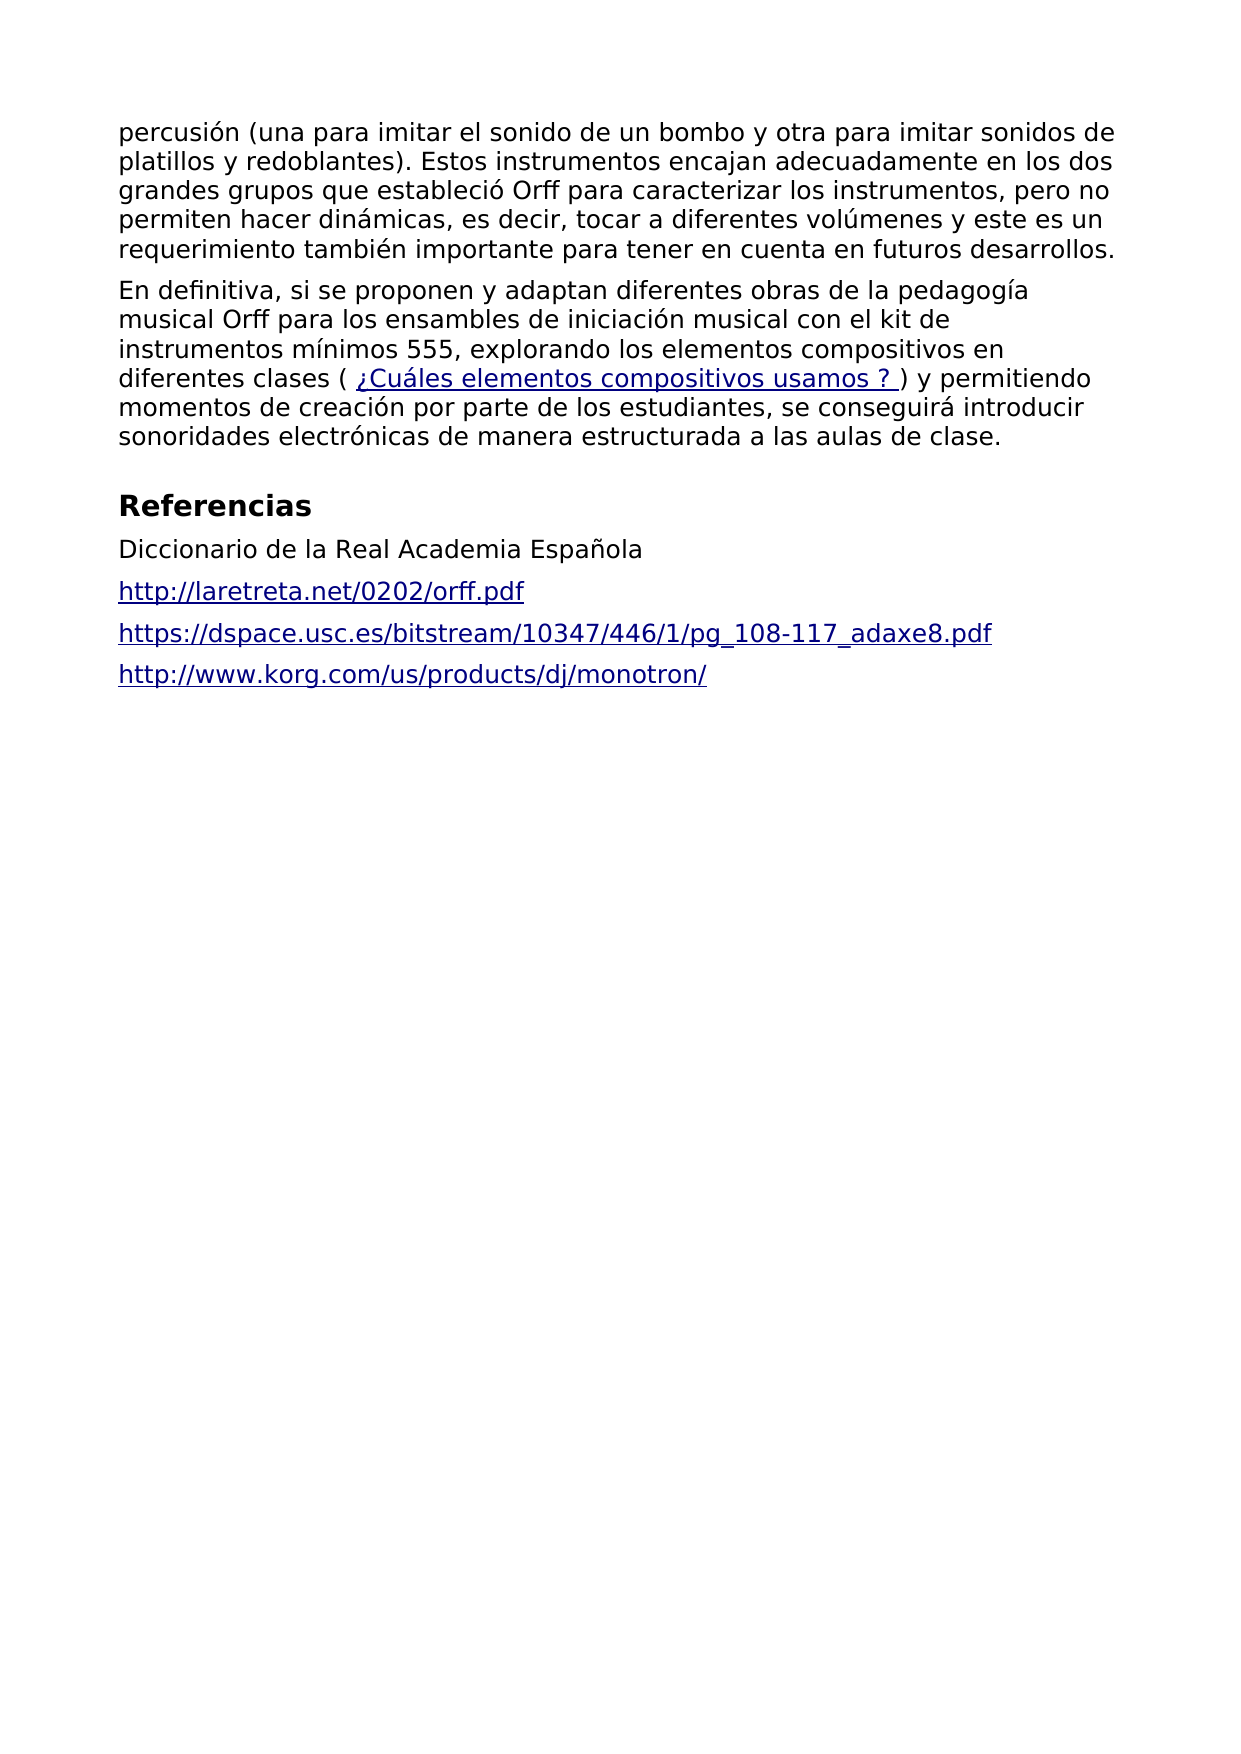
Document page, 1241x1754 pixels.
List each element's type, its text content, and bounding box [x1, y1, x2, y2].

text http://www.korg.com/us/products/dj/monotron/ [118, 660, 1122, 689]
subtitle Referencias [118, 489, 1122, 523]
text http://laretreta.net/0202/orff.pdf [118, 577, 1122, 606]
text https://dspace.usc.es/bitstream/10347/446/1/pg_108-117_adaxe8.pdf [118, 619, 1122, 648]
text Diccionario de la Real Academia Española [118, 535, 1122, 564]
text En definitiva, si se proponen y adaptan diferentes obras de la pedagogía musical Orff para los ensambles de iniciación musical con el kit de instrumentos mínimos 555, explorando los elementos compositivos en diferentes clases ( ¿Cuáles elementos compositivos usamos ? ) y permitiendo momentos de creación por parte de los estudiantes, se conseguirá introducir sonoridades electrónicas de manera estructurada a las aulas de clase. [118, 276, 1122, 451]
text percusión (una para imitar el sonido de un bombo y otra para imitar sonidos de platillos y redoblantes). Estos instrumentos encajan adecuadamente en los dos grandes grupos que estableció Orff para caracterizar los instrumentos, pero no permiten hacer dinámicas, es decir, tocar a diferentes volúmenes y este es un requerimiento también importante para tener en cuenta en futuros desarrollos. [118, 118, 1122, 264]
